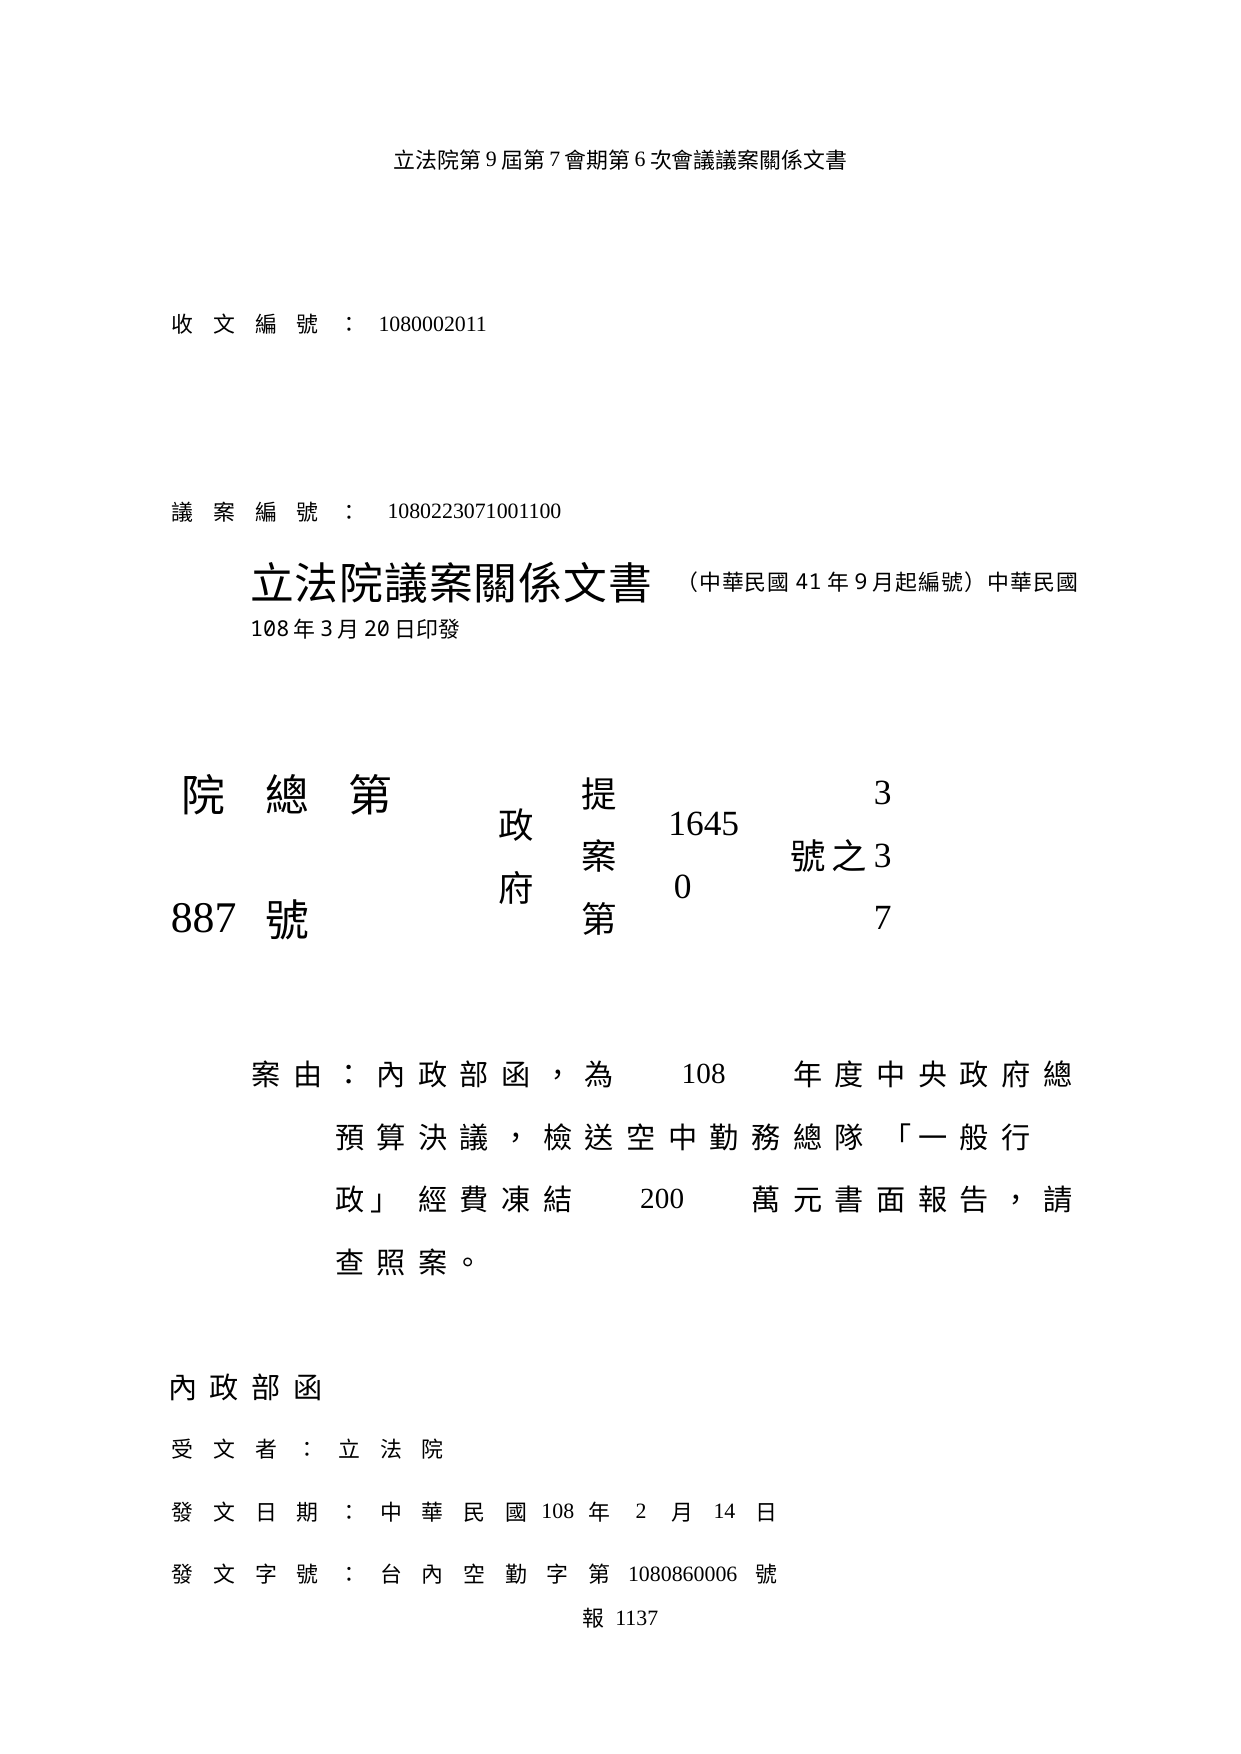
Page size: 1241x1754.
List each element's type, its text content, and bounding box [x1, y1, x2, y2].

text 發文字號：台內空勤字第1080860006號 [162, 1531, 1078, 1594]
table_header 號 [759, 719, 794, 969]
text 收文編號：1080002011 [162, 219, 1078, 344]
text 受文者：立法院 [162, 1406, 1078, 1469]
table_header 提案第 [540, 719, 646, 969]
table_header 16450 [646, 719, 759, 969]
text 發文日期：中華民國108年2月14日 [162, 1469, 1078, 1531]
text 議案編號：1080223071001100 [162, 406, 1078, 531]
table_header 院總第887號 [162, 719, 425, 969]
table_header 之 [794, 719, 830, 969]
table_header 政府 [425, 719, 540, 969]
table_header 337 [830, 719, 895, 969]
text 內政部函 [162, 1344, 1078, 1406]
text 案由：內政部函，為108年度中央政府總預算決議，檢送空中勤務總隊「一般行政」經費凍結200萬元書面報告，請查照案。 [217, 1031, 1078, 1281]
text 立法院議案關係文書 （中華民國41年9月起編號）中華民國108年3月20日印發 [250, 549, 1078, 644]
